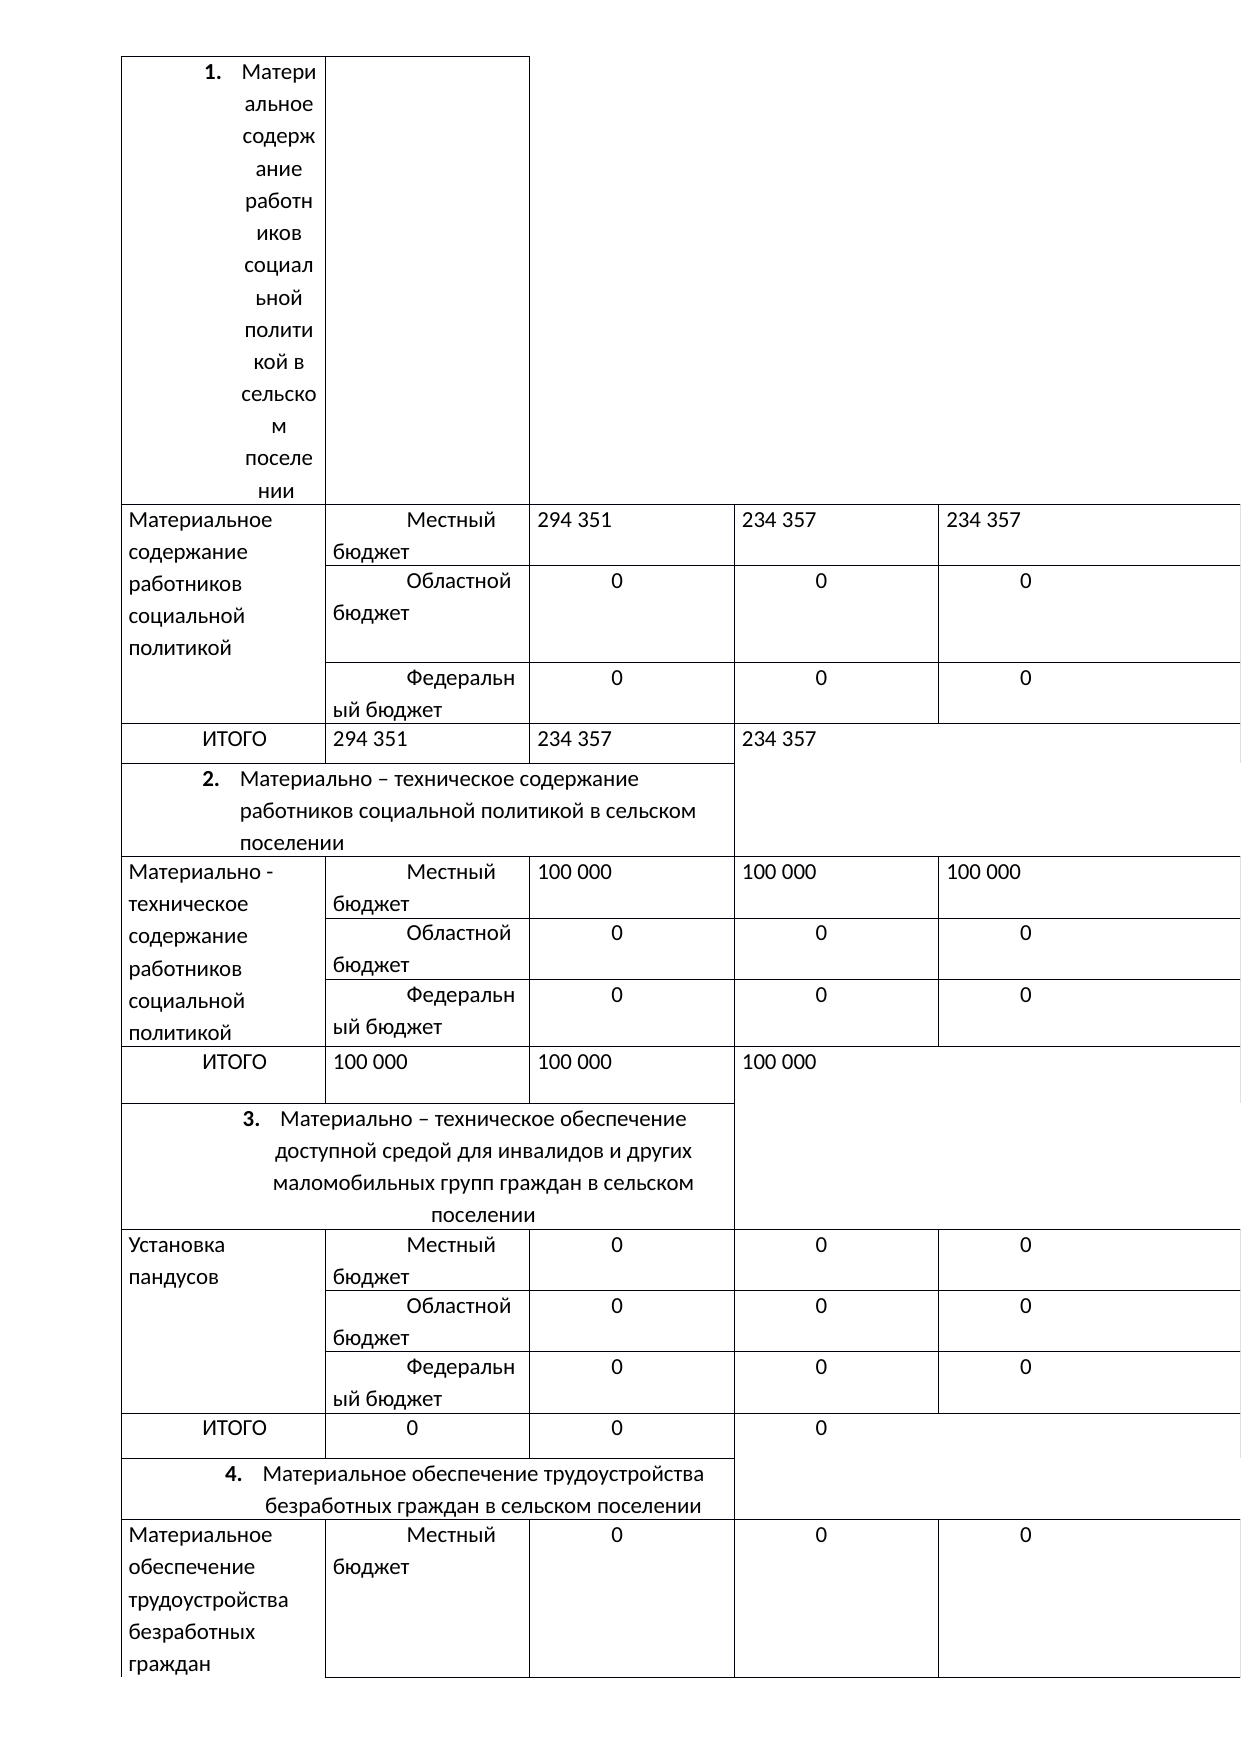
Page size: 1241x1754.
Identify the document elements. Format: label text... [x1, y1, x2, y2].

table_cell 100 000 [326, 1047, 529, 1103]
table_cell 0 [939, 1291, 1240, 1351]
table_cell Материальное обеспечение трудоустройства безработных граждан в сельском поселении [122, 1459, 202, 1519]
table_cell 294 351 [530, 505, 734, 565]
table_cell 0 [735, 980, 938, 1046]
table_cell Местный бюджет [522, 1230, 529, 1290]
table_cell Местный бюджет [326, 1520, 529, 1677]
table_cell [530, 56, 1240, 504]
table_cell 234 357 [735, 724, 1240, 763]
table_cell Местный бюджет [326, 505, 333, 565]
table_header [326, 57, 529, 504]
table_cell 0 [530, 1520, 734, 1677]
table_cell Федеральный бюджет [522, 1352, 529, 1412]
table_cell Федеральный бюджет [326, 663, 333, 723]
table_cell Материально – техническое обеспечение доступной средой для инвалидов и других маломобильных групп граждан в сельском поселении [122, 1104, 202, 1229]
table_cell Местный бюджет [326, 1230, 333, 1290]
table_cell Материальное содержание работников социальной политикой в сельском поселении [122, 57, 202, 504]
table_cell 294 351 [326, 724, 529, 763]
table_cell 0 [939, 1352, 1240, 1412]
table_cell 0 [735, 1352, 938, 1412]
table_cell 234 357 [530, 724, 734, 763]
table_cell 0 [735, 919, 938, 979]
table_cell [122, 662, 325, 723]
table_cell Местный бюджет [326, 857, 333, 917]
table_cell 0 [530, 566, 734, 662]
table_cell [735, 1458, 1240, 1519]
table_cell 0 [530, 980, 734, 1046]
table_cell Материально – техническое содержание работников социальной политикой в сельском поселении [122, 764, 202, 856]
table_cell 0 [735, 1520, 938, 1677]
table_cell 0 [530, 1230, 734, 1290]
table_cell ИТОГО [122, 1414, 325, 1458]
table_cell 100 000 [530, 857, 734, 917]
table_cell Местный бюджет [522, 857, 529, 917]
table_cell Областной бюджет [522, 1291, 529, 1351]
table_cell ИТОГО [122, 1047, 325, 1103]
table_cell 0 [530, 663, 734, 723]
table_cell 0 [735, 1414, 1240, 1458]
table_cell 0 [530, 1414, 734, 1458]
table_cell 234 357 [735, 505, 938, 565]
table_cell 0 [530, 919, 734, 979]
table_cell Установка пандусов [122, 1230, 325, 1412]
table_cell 0 [939, 919, 1240, 979]
table_cell 234 357 [939, 505, 1240, 565]
table_cell 0 [326, 1414, 529, 1458]
table_cell 0 [735, 663, 938, 723]
table_cell 0 [939, 566, 1240, 662]
table_cell Материальное содержание работников социальной политикой в сельском поселении [318, 57, 325, 504]
table_cell Областной бюджет [326, 566, 529, 662]
table_cell 0 [530, 1352, 734, 1412]
table_cell 0 [939, 1230, 1240, 1290]
table_cell 0 [735, 566, 938, 662]
table_cell Федеральный бюджет [326, 980, 529, 1046]
table_cell [735, 1103, 1240, 1229]
table_cell 0 [939, 980, 1240, 1046]
table_cell 100 000 [735, 1047, 1240, 1103]
table_cell 0 [735, 1291, 938, 1351]
table_cell Областной бюджет [326, 1291, 333, 1351]
table_cell Областной бюджет [326, 919, 333, 979]
table_cell Федеральный бюджет [326, 1352, 333, 1412]
table_cell 100 000 [939, 857, 1240, 917]
table_cell 0 [735, 1230, 938, 1290]
table_cell Областной бюджет [522, 919, 529, 979]
table_cell Местный бюджет [522, 505, 529, 565]
table_cell [735, 763, 1240, 856]
table_cell 100 000 [735, 857, 938, 917]
table_cell ИТОГО [122, 724, 325, 763]
table_cell 0 [530, 1291, 734, 1351]
table_cell Федеральный бюджет [522, 663, 529, 723]
table_cell 0 [939, 663, 1240, 723]
table_cell 100 000 [530, 1047, 734, 1103]
table_cell 0 [939, 1520, 1240, 1677]
